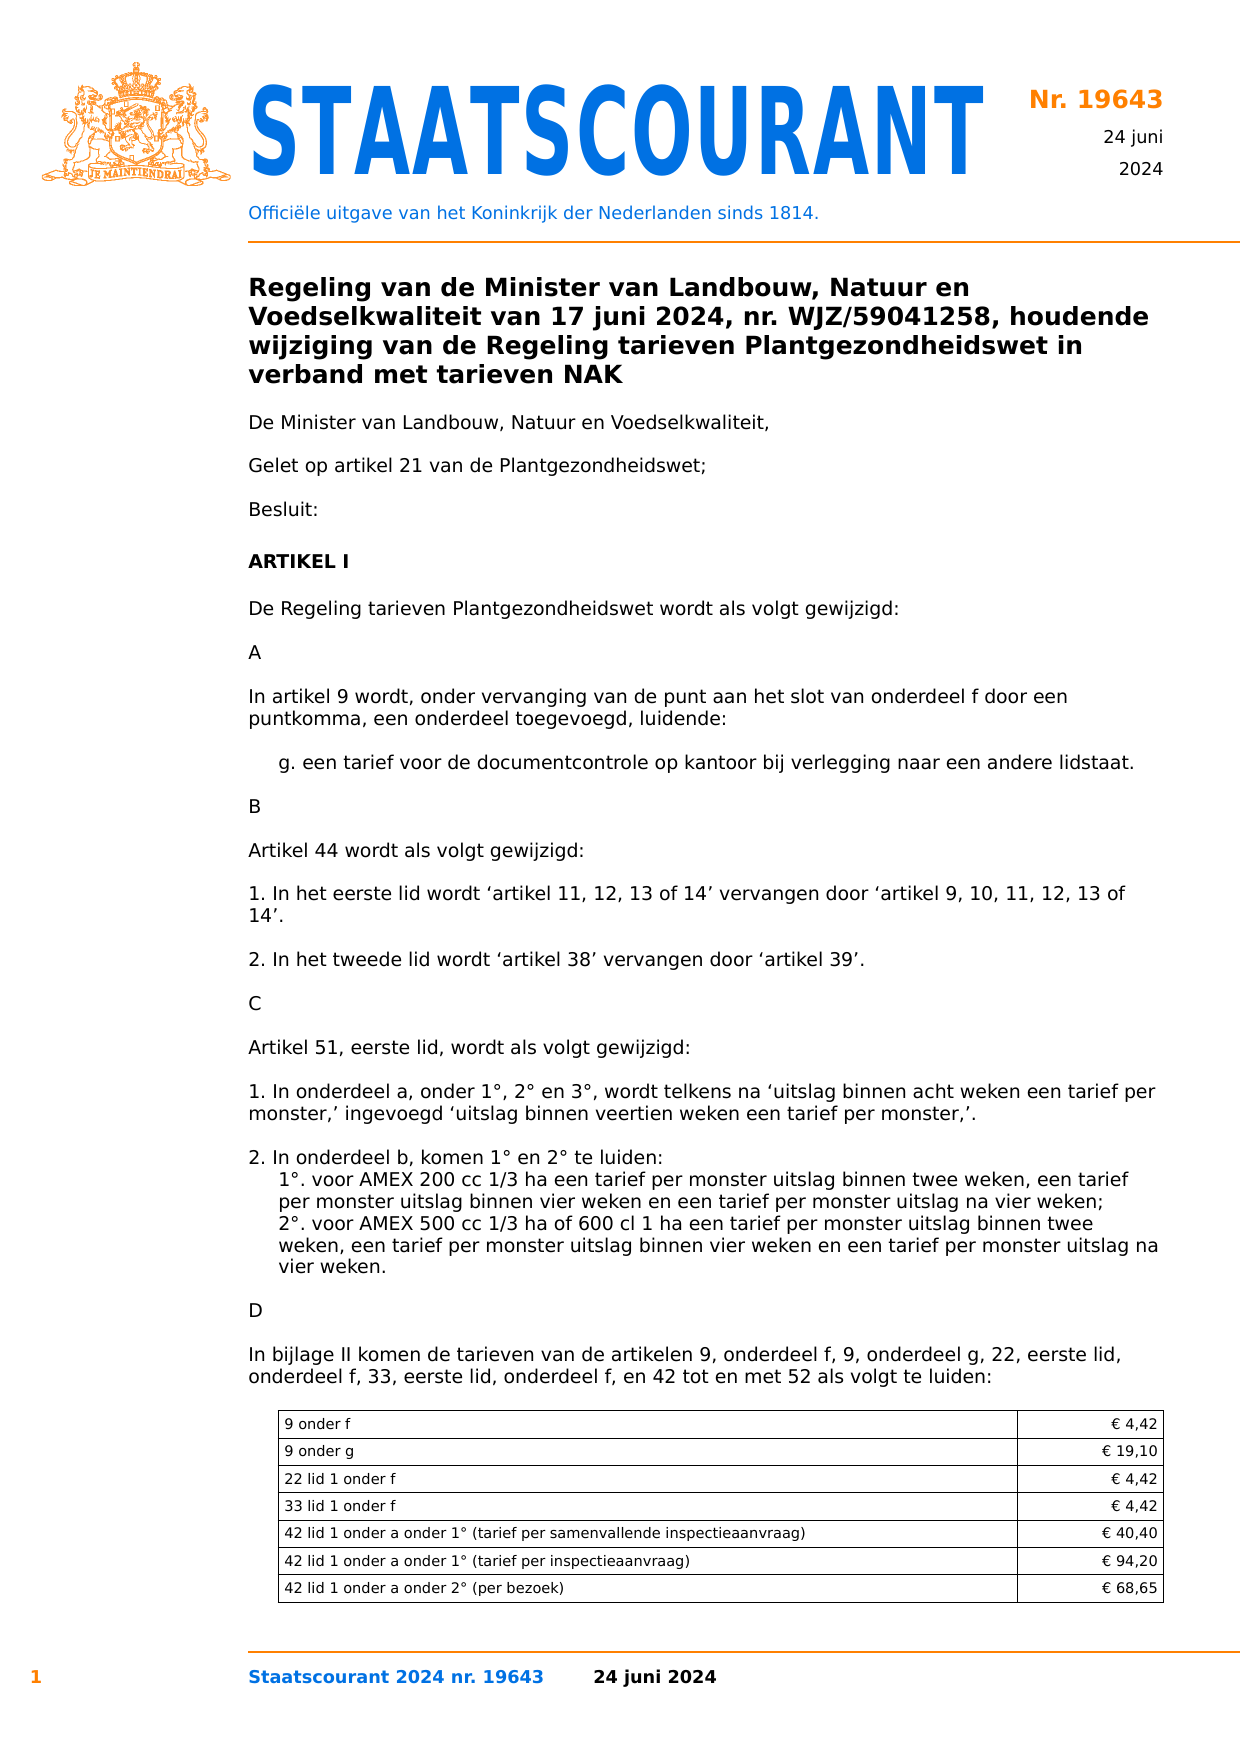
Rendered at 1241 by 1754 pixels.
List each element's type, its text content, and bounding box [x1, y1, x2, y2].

table_cell 9 onder g [279, 1439, 1017, 1465]
table_cell 42 lid 1 onder a onder 1° (tarief per inspectieaanvraag) [279, 1548, 1017, 1574]
text De Regeling tarieven Plantgezondheidswet wordt als volgt gewijzigd: [248, 598, 1163, 620]
text Artikel 44 wordt als volgt gewijzigd: [248, 839, 1163, 861]
text 1. In het eerste lid wordt ‘artikel 11, 12, 13 of 14’ vervangen door ‘artikel 9, 10, 11, 12, 13 of 14’. [248, 883, 1163, 927]
table_cell 22 lid 1 onder f [279, 1466, 1017, 1492]
text 1. In onderdeel a, onder 1°, 2° en 3°, wordt telkens na ‘uitslag binnen acht weken een tarief per monster,’ ingevoegd ‘uitslag binnen veertien weken een tarief per monster,’. [248, 1081, 1163, 1125]
text De Minister van Landbouw, Natuur en Voedselkwaliteit, [248, 412, 1163, 433]
text g. een tarief voor de documentcontrole op kantoor bij verlegging naar een andere lidstaat. [278, 752, 1163, 774]
table_header STAATSCOURANT [248, 62, 998, 203]
table_cell 24 juni [998, 121, 1240, 153]
text A [248, 642, 1163, 664]
table_header Nr. 19643 [998, 62, 1240, 121]
table_cell € 40,40 [1018, 1521, 1163, 1547]
text 2. In onderdeel b, komen 1° en 2° te luiden: [248, 1147, 1163, 1168]
subtitle ARTIKEL I [248, 551, 1163, 573]
table_cell 2024 [998, 153, 1240, 203]
table_header € 4,42 [1018, 1411, 1163, 1437]
table_cell € 19,10 [1018, 1439, 1163, 1465]
table_cell € 94,20 [1018, 1548, 1163, 1574]
text Besluit: [248, 499, 1163, 521]
text Gelet op artikel 21 van de Plantgezondheidswet; [248, 455, 1163, 477]
text In artikel 9 wordt, onder vervanging van de punt aan het slot van onderdeel f door een puntkomma, een onderdeel toegevoegd, luidende: [248, 686, 1163, 730]
text Artikel 51, eerste lid, wordt als volgt gewijzigd: [248, 1037, 1163, 1059]
table_cell 42 lid 1 onder a onder 1° (tarief per samenvallende inspectieaanvraag) [279, 1521, 1017, 1547]
text In bijlage II komen de tarieven van de artikelen 9, onderdeel f, 9, onderdeel g, 22, eerste lid, onderdeel f, 33, eerste lid, onderdeel f, en 42 tot en met 52 als volgt te luiden: [248, 1344, 1163, 1388]
table_cell Officiële uitgave van het Koninkrijk der Nederlanden sinds 1814. [248, 203, 1240, 241]
text B [248, 796, 1163, 818]
text 2°. voor AMEX 500 cc 1/3 ha of 600 cl 1 ha een tarief per monster uitslag binnen twee weken, een tarief per monster uitslag binnen vier weken en een tarief per monster uitslag na vier weken. [278, 1212, 1163, 1278]
text C [248, 993, 1163, 1015]
table_cell 33 lid 1 onder f [279, 1493, 1017, 1519]
table_cell € 4,42 [1018, 1493, 1163, 1519]
text 2. In het tweede lid wordt ‘artikel 38’ vervangen door ‘artikel 39’. [248, 949, 1163, 971]
table_cell 42 lid 1 onder a onder 2° (per bezoek) [279, 1575, 1017, 1602]
text 1°. voor AMEX 200 cc 1/3 ha een tarief per monster uitslag binnen twee weken, een tarief per monster uitslag binnen vier weken en een tarief per monster uitslag na vier weken; [278, 1168, 1163, 1212]
table_cell € 4,42 [1018, 1466, 1163, 1492]
table_header [25, 62, 248, 241]
text D [248, 1300, 1163, 1322]
table_header 9 onder f [279, 1411, 1017, 1437]
table_cell € 68,65 [1018, 1575, 1163, 1602]
picture [41, 62, 231, 186]
subtitle Regeling van de Minister van Landbouw, Natuur en Voedselkwaliteit van 17 juni 2024, nr. WJZ/59041258, houdende wijziging van de Regeling tarieven Plantgezondheidswet in verband met tarieven NAK [248, 273, 1163, 390]
